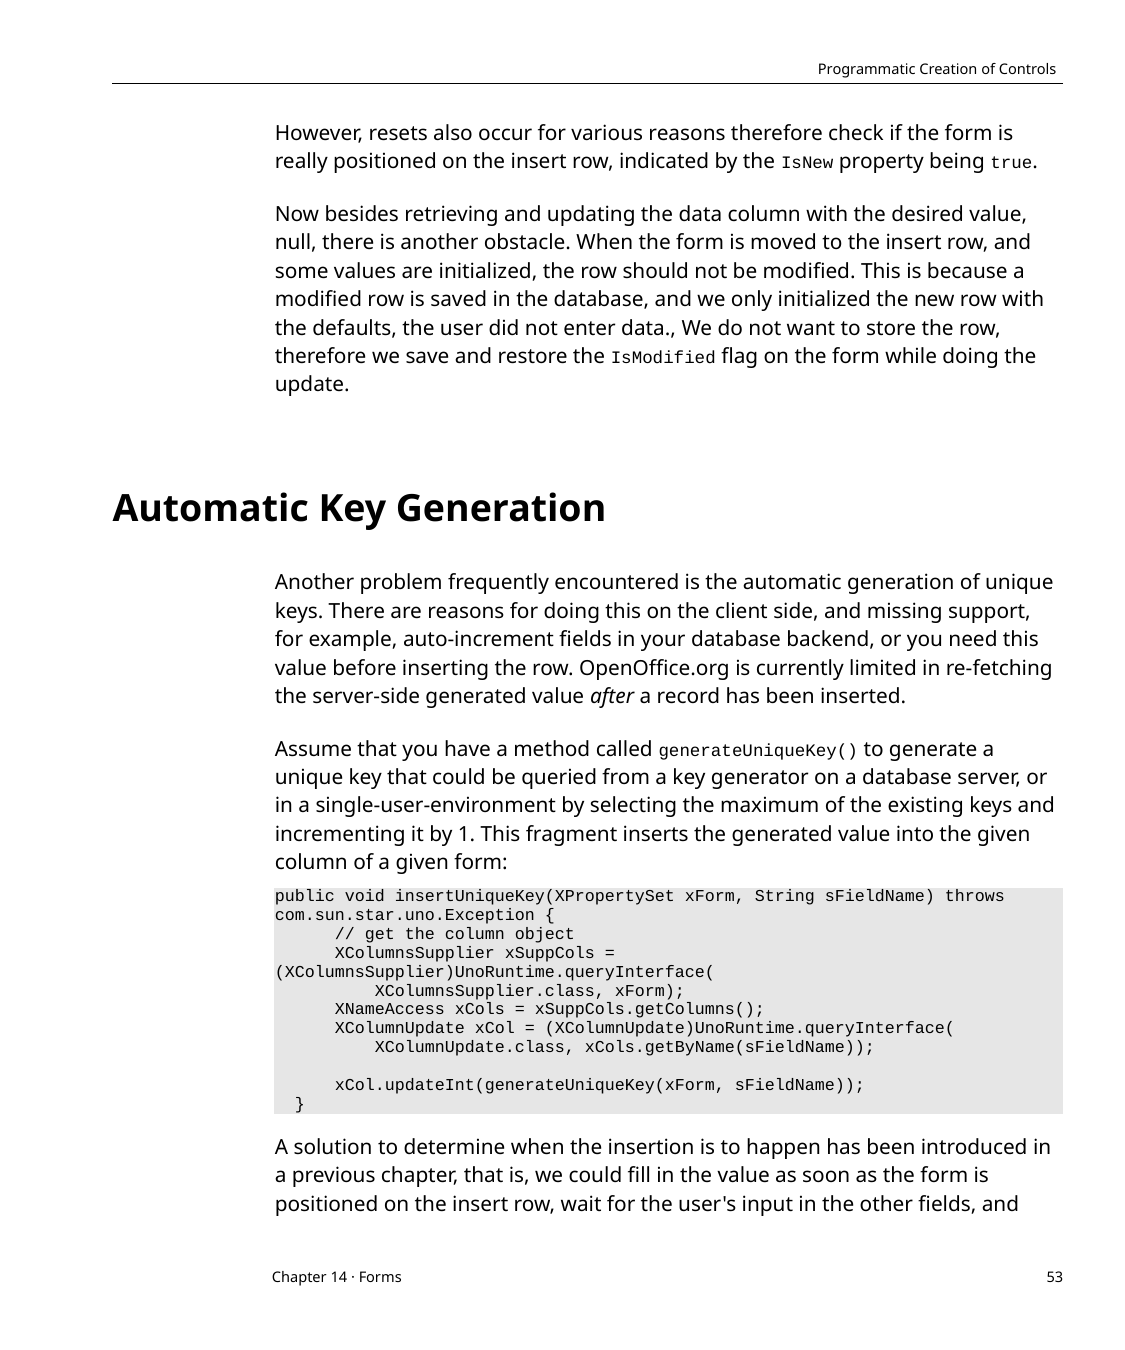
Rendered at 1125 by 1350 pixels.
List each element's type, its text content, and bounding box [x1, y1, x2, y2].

text Now besides retrieving and updating the data column with the desired value, null, there is another obstacle. When the form is moved to the insert row, and some values are initialized, the row should not be modified. This is because a modified row is saved in the database, and we only initialized the new row with the defaults, the user did not enter data., We do not want to store the row, therefore we save and restore the IsModified flag on the form while doing the update. [274, 199, 1063, 398]
text A solution to determine when the insertion is to happen has been introduced in a previous chapter, that is, we could fill in the value as soon as the form is positioned on the insert row, wait for the user's input in the other fields, and [274, 1132, 1063, 1217]
text However, resets also occur for various reasons therefore check if the form is really positioned on the insert row, indicated by the IsNew property being true. [274, 118, 1063, 175]
text Assume that you have a method called generateUniqueKey() to generate a unique key that could be queried from a key generator on a database server, or in a single-user-environment by selecting the maximum of the existing keys and incrementing it by 1. This fragment inserts the generated value into the given column of a given form: [274, 734, 1063, 876]
text Another problem frequently encountered is the automatic generation of unique keys. There are reasons for doing this on the client side, and missing support, for example, auto-increment fields in your database backend, or you need this value before inserting the row. OpenOffice.org is currently limited in re-fetching the server-side generated value after a record has been inserted. [274, 567, 1063, 710]
subtitle Automatic Key Generation [112, 481, 1063, 532]
text public void insertUniqueKey(XPropertySet xForm, String sFieldName) throws com.sun.star.uno.Exception { // get the column object XColumnsSupplier xSuppCols = (XColumnsSupplier)UnoRuntime.queryInterface( XColumnsSupplier.class, xForm); XNameAccess xCols = xSuppCols.getColumns(); XColumnUpdate xCol = (XColumnUpdate)UnoRuntime.queryInterface( XColumnUpdate.class, xCols.getByName(sFieldName)); xCol.updateInt(generateUniqueKey(xForm, sFieldName)); } [274, 888, 1063, 1114]
